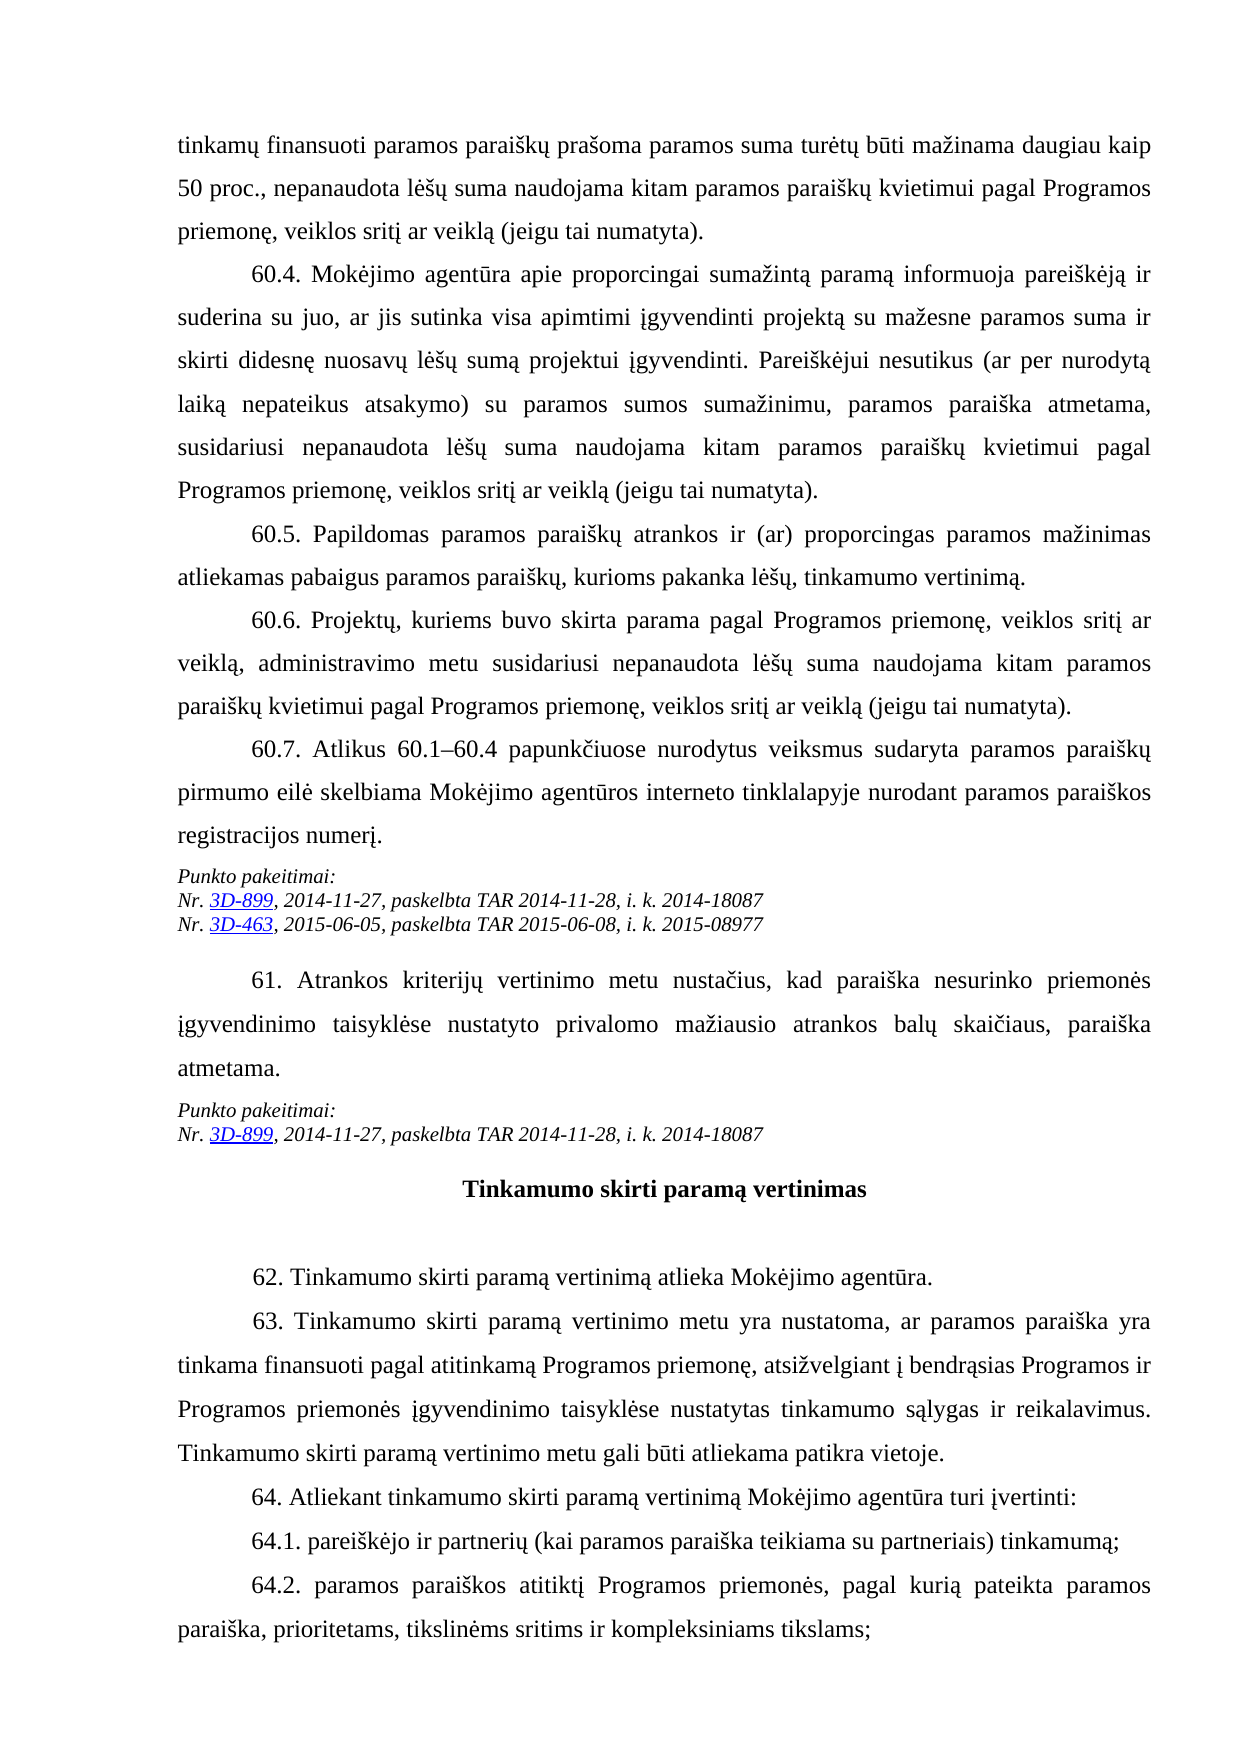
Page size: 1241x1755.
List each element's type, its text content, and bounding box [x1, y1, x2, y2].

text 62. Tinkamumo skirti paramą vertinimą atlieka Mokėjimo agentūra. [177, 1262, 1152, 1291]
text 64. Atliekant tinkamumo skirti paramą vertinimą Mokėjimo agentūra turi įvertinti: [177, 1482, 1152, 1511]
text Nr. 3D-463, 2015-06-05, paskelbta TAR 2015-06-08, i. k. 2015-08977 [177, 912, 1152, 936]
text Nr. 3D-899, 2014-11-27, paskelbta TAR 2014-11-28, i. k. 2014-18087 [177, 888, 1152, 912]
text 60.4. Mokėjimo agentūra apie proporcingai sumažintą paramą informuoja pareiškėją ir suderina su juo, ar jis sutinka visa apimtimi įgyvendinti projektą su mažesne paramos suma ir skirti didesnę nuosavų lėšų sumą projektui įgyvendinti. Pareiškėjui nesutikus (ar per nurodytą laiką nepateikus atsakymo) su paramos sumos sumažinimu, paramos paraiška atmetama, susidariusi nepanaudota lėšų suma naudojama kitam paramos paraiškų kvietimui pagal Programos priemonę, veiklos sritį ar veiklą (jeigu tai numatyta). [177, 259, 1152, 504]
text Punkto pakeitimai: [177, 1097, 1152, 1122]
text 63. Tinkamumo skirti paramą vertinimo metu yra nustatoma, ar paramos paraiška yra tinkama finansuoti pagal atitinkamą Programos priemonę, atsižvelgiant į bendrąsias Programos ir Programos priemonės įgyvendinimo taisyklėse nustatytas tinkamumo sąlygas ir reikalavimus. Tinkamumo skirti paramą vertinimo metu gali būti atliekama patikra vietoje. [177, 1306, 1152, 1467]
text Tinkamumo skirti paramą vertinimas [177, 1174, 1152, 1203]
text 60.5. Papildomas paramos paraiškų atrankos ir (ar) proporcingas paramos mažinimas atliekamas pabaigus paramos paraiškų, kurioms pakanka lėšų, tinkamumo vertinimą. [177, 519, 1152, 591]
text Punkto pakeitimai: [177, 864, 1152, 888]
text 61. Atrankos kriterijų vertinimo metu nustačius, kad paraiška nesurinko priemonės įgyvendinimo taisyklėse nustatyto privalomo mažiausio atrankos balų skaičiaus, paraiška atmetama. [177, 965, 1152, 1082]
text Nr. 3D-899, 2014-11-27, paskelbta TAR 2014-11-28, i. k. 2014-18087 [177, 1122, 1152, 1146]
text 60.6. Projektų, kuriems buvo skirta parama pagal Programos priemonę, veiklos sritį ar veiklą, administravimo metu susidariusi nepanaudota lėšų suma naudojama kitam paramos paraiškų kvietimui pagal Programos priemonę, veiklos sritį ar veiklą (jeigu tai numatyta). [177, 605, 1152, 720]
text 64.1. pareiškėjo ir partnerių (kai paramos paraiška teikiama su partneriais) tinkamumą; [177, 1526, 1152, 1555]
text tinkamų finansuoti paramos paraiškų prašoma paramos suma turėtų būti mažinama daugiau kaip 50 proc., nepanaudota lėšų suma naudojama kitam paramos paraiškų kvietimui pagal Programos priemonę, veiklos sritį ar veiklą (jeigu tai numatyta). [177, 130, 1152, 245]
text 60.7. Atlikus 60.1–60.4 papunkčiuose nurodytus veiksmus sudaryta paramos paraiškų pirmumo eilė skelbiama Mokėjimo agentūros interneto tinklalapyje nurodant paramos paraiškos registracijos numerį. [177, 734, 1152, 849]
text 64.2. paramos paraiškos atitiktį Programos priemonės, pagal kurią pateikta paramos paraiška, prioritetams, tikslinėms sritims ir kompleksiniams tikslams; [177, 1570, 1152, 1643]
